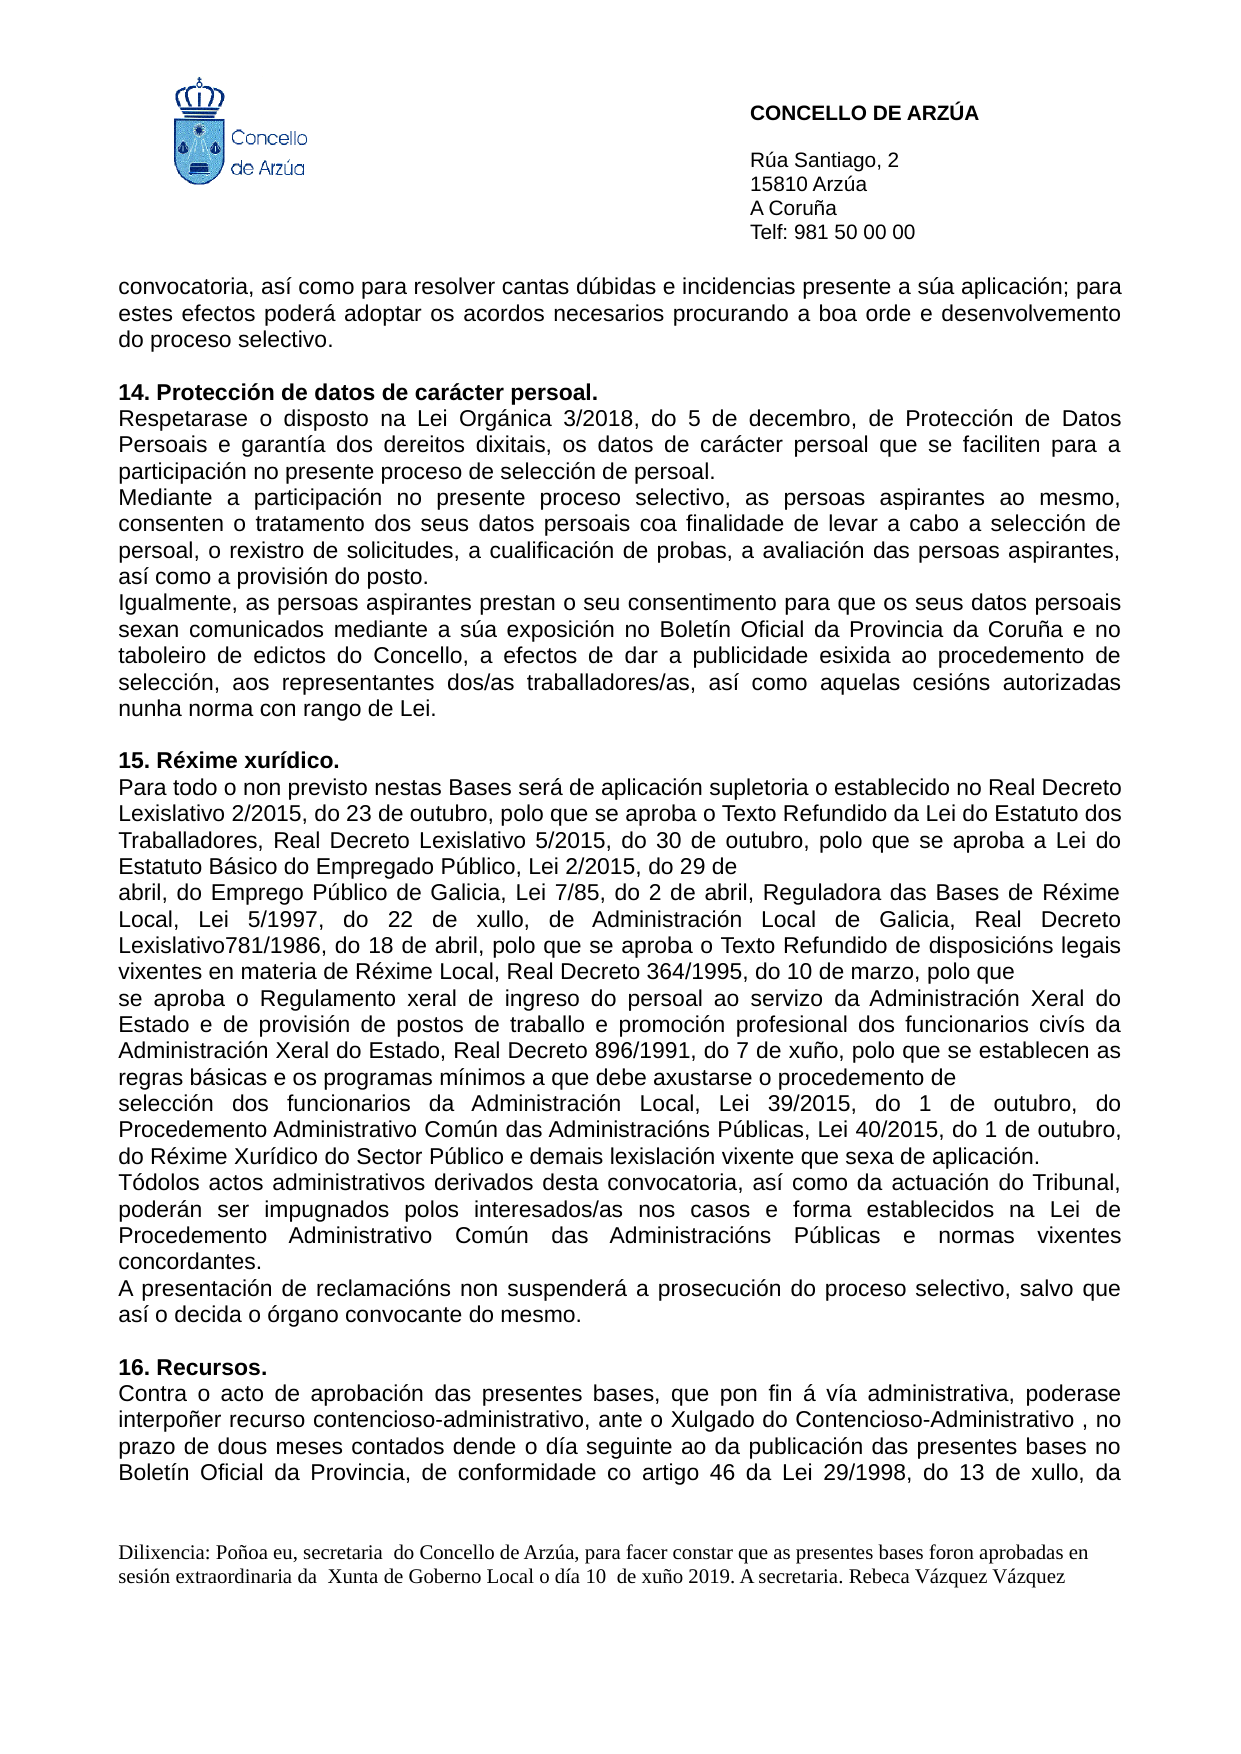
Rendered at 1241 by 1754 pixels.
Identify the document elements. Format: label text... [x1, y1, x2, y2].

text Respetarase o disposto na Lei Orgánica 3/2018, do 5 de decembro, de Protección de Datos Persoais e garantía dos dereitos dixitais, os datos de carácter persoal que se faciliten para a participación no presente proceso de selección de persoal. [118, 405, 1122, 484]
text se aproba o Regulamento xeral de ingreso do persoal ao servizo da Administración Xeral do Estado e de provisión de postos de traballo e promoción profesional dos funcionarios civís da Administración Xeral do Estado, Real Decreto 896/1991, do 7 de xuño, polo que se establecen as regras básicas e os programas mínimos a que debe axustarse o procedemento de [118, 985, 1122, 1090]
text Para todo o non previsto nestas Bases será de aplicación supletoria o establecido no Real Decreto Lexislativo 2/2015, do 23 de outubro, polo que se aproba o Texto Refundido da Lei do Estatuto dos Traballadores, Real Decreto Lexislativo 5/2015, do 30 de outubro, polo que se aproba a Lei do Estatuto Básico do Empregado Público, Lei 2/2015, do 29 de [118, 774, 1122, 879]
text convocatoria, así como para resolver cantas dúbidas e incidencias presente a súa aplicación; para estes efectos poderá adoptar os acordos necesarios procurando a boa orde e desenvolvemento do proceso selectivo. [118, 273, 1122, 352]
text Contra o acto de aprobación das presentes bases, que pon fin á vía administrativa, poderase interpoñer recurso contencioso-administrativo, ante o Xulgado do Contencioso-Administrativo , no prazo de dous meses contados dende o día seguinte ao da publicación das presentes bases no Boletín Oficial da Provincia, de conformidade co artigo 46 da Lei 29/1998, do 13 de xullo, da [118, 1380, 1122, 1485]
text abril, do Emprego Público de Galicia, Lei 7/85, do 2 de abril, Reguladora das Bases de Réxime Local, Lei 5/1997, do 22 de xullo, de Administración Local de Galicia, Real Decreto Lexislativo781/1986, do 18 de abril, polo que se aproba o Texto Refundido de disposicións legais vixentes en materia de Réxime Local, Real Decreto 364/1995, do 10 de marzo, polo que [118, 879, 1122, 985]
text 15. Réxime xurídico. [118, 747, 1122, 774]
text 16. Recursos. [118, 1354, 1122, 1380]
text 14. Protección de datos de carácter persoal. [118, 378, 1122, 405]
text selección dos funcionarios da Administración Local, Lei 39/2015, do 1 de outubro, do Procedemento Administrativo Común das Administracións Públicas, Lei 40/2015, do 1 de outubro, do Réxime Xurídico do Sector Público e demais lexislación vixente que sexa de aplicación. [118, 1090, 1122, 1169]
text Igualmente, as persoas aspirantes prestan o seu consentimento para que os seus datos persoais sexan comunicados mediante a súa exposición no Boletín Oficial da Provincia da Coruña e no taboleiro de edictos do Concello, a efectos de dar a publicidade esixida ao procedemento de selección, aos representantes dos/as traballadores/as, así como aquelas cesións autorizadas nunha norma con rango de Lei. [118, 589, 1122, 721]
text Mediante a participación no presente proceso selectivo, as persoas aspirantes ao mesmo, consenten o tratamento dos seus datos persoais coa finalidade de levar a cabo a selección de persoal, o rexistro de solicitudes, a cualificación de probas, a avaliación das persoas aspirantes, así como a provisión do posto. [118, 484, 1122, 589]
text A presentación de reclamacións non suspenderá a prosecución do proceso selectivo, salvo que así o decida o órgano convocante do mesmo. [118, 1274, 1122, 1327]
picture [143, 62, 354, 232]
text Tódolos actos administrativos derivados desta convocatoria, así como da actuación do Tribunal, poderán ser impugnados polos interesados/as nos casos e forma establecidos na Lei de Procedemento Administrativo Común das Administracións Públicas e normas vixentes concordantes. [118, 1169, 1122, 1274]
